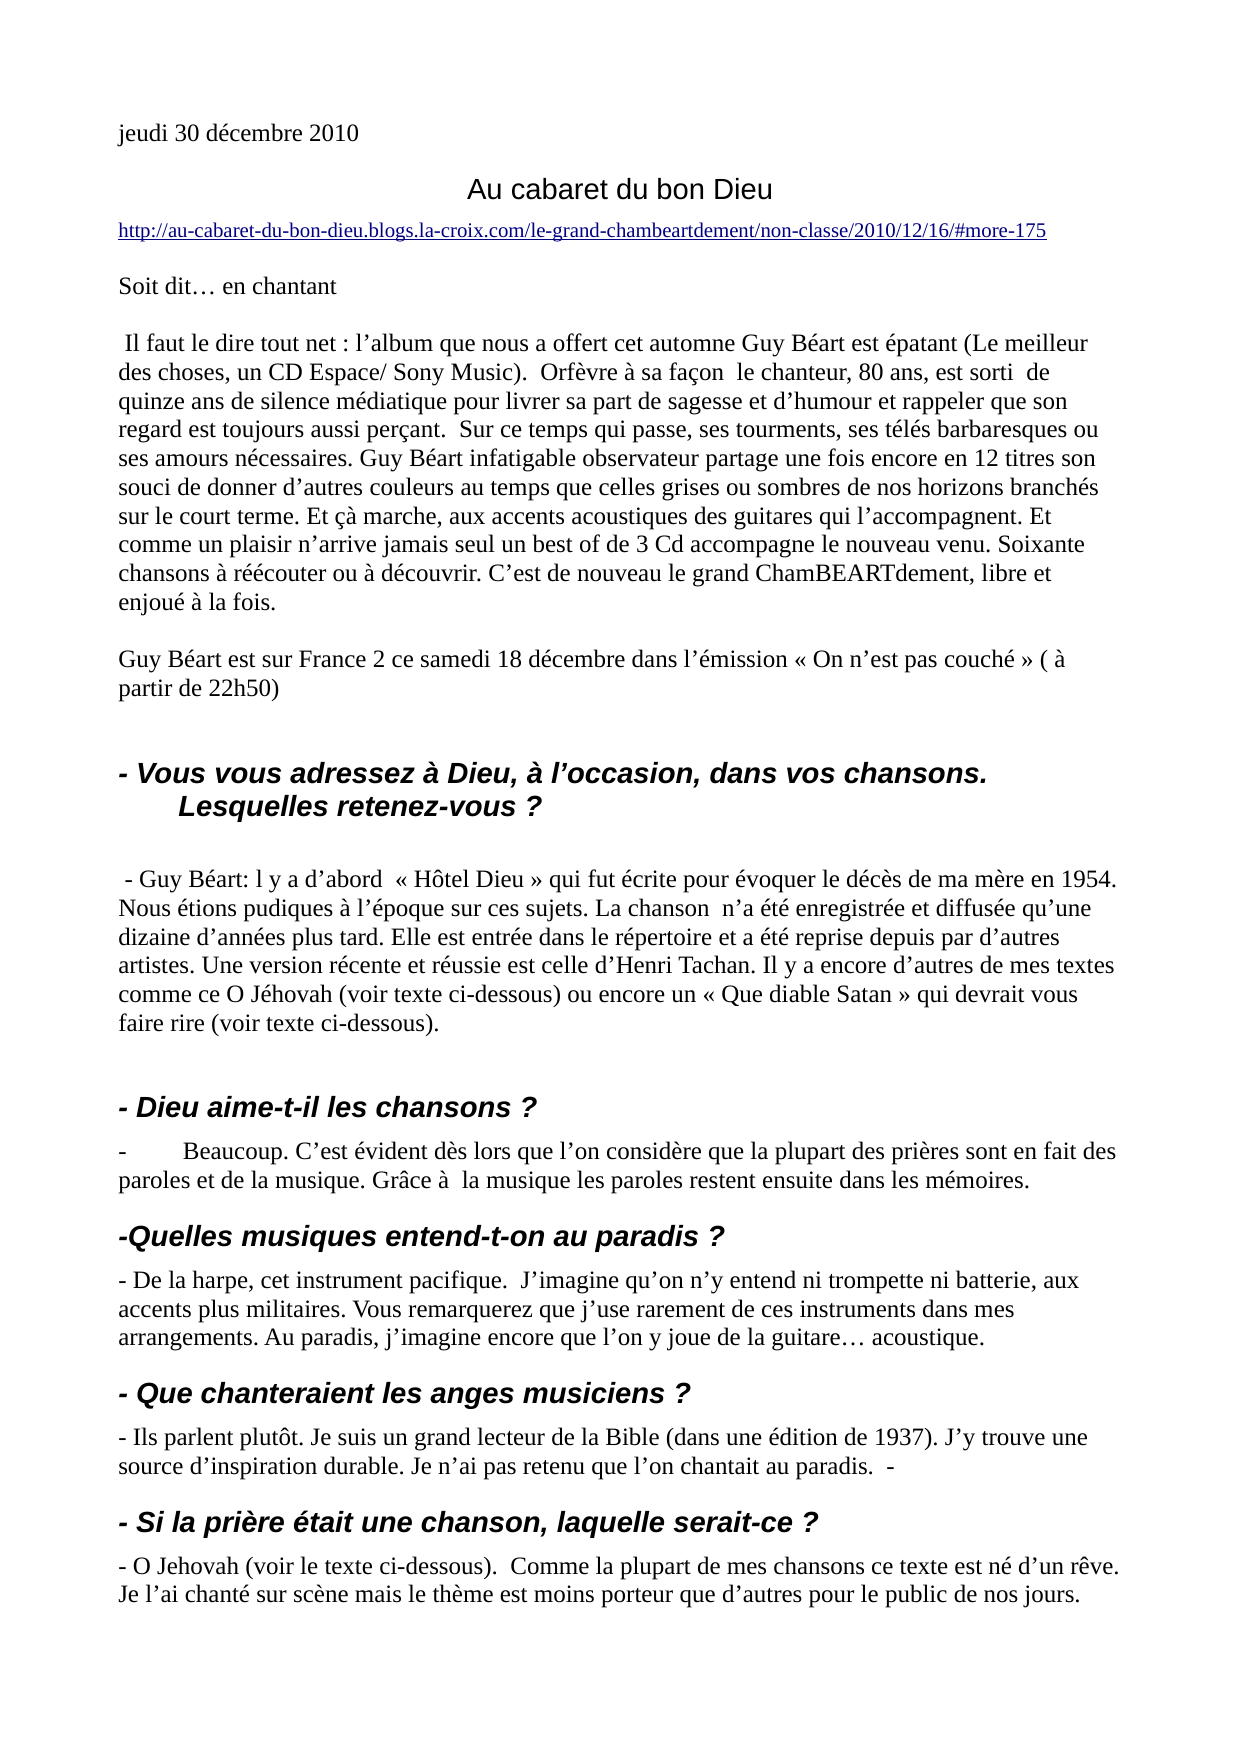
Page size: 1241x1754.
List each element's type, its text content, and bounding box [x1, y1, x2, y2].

subtitle - Si la prière était une chanson, laquelle serait-ce ? [118, 1505, 1122, 1538]
text - O Jehovah (voir le texte ci-dessous). Comme la plupart de mes chansons ce texte est né d’un rêve. Je l’ai chanté sur scène mais le thème est moins porteur que d’autres pour le public de nos jours. [118, 1551, 1122, 1608]
subtitle - Vous vous adressez à Dieu, à l’occasion, dans vos chansons. Lesquelles retenez-vous ? [118, 756, 1122, 823]
text - De la harpe, cet instrument pacifique. J’imagine qu’on n’y entend ni trompette ni batterie, aux accents plus militaires. Vous remarquerez que j’use rarement de ces instruments dans mes arrangements. Au paradis, j’imagine encore que l’on y joue de la guitare… acoustique. [118, 1265, 1122, 1351]
subtitle - Dieu aime-t-il les chansons ? [118, 1090, 1122, 1124]
subtitle Au cabaret du bon Dieu [118, 172, 1122, 205]
text jeudi 30 décembre 2010 [118, 118, 1122, 147]
text - Ils parlent plutôt. Je suis un grand lecteur de la Bible (dans une édition de 1937). J’y trouve une source d’inspiration durable. Je n’ai pas retenu que l’on chantait au paradis. - [118, 1422, 1122, 1480]
text - Beaucoup. C’est évident dès lors que l’on considère que la plupart des prières sont en fait des paroles et de la musique. Grâce à la musique les paroles restent ensuite dans les mémoires. [118, 1136, 1122, 1194]
text Guy Béart est sur France 2 ce samedi 18 décembre dans l’émission « On n’est pas couché » ( à partir de 22h50) [118, 644, 1122, 702]
subtitle - Que chanteraient les anges musiciens ? [118, 1376, 1122, 1410]
subtitle -Quelles musiques entend-t-on au paradis ? [118, 1219, 1122, 1252]
text Il faut le dire tout net : l’album que nous a offert cet automne Guy Béart est épatant (Le meilleur des choses, un CD Espace/ Sony Music). Orfèvre à sa façon le chanteur, 80 ans, est sorti de quinze ans de silence médiatique pour livrer sa part de sagesse et d’humour et rappeler que son regard est toujours aussi perçant. Sur ce temps qui passe, ses tourments, ses télés barbaresques ou ses amours nécessaires. Guy Béart infatigable observateur partage une fois encore en 12 titres son souci de donner d’autres couleurs au temps que celles grises ou sombres de nos horizons branchés sur le court terme. Et çà marche, aux accents acoustiques des guitares qui l’accompagnent. Et comme un plaisir n’arrive jamais seul un best of de 3 Cd accompagne le nouveau venu. Soixante chansons à réécouter ou à découvrir. C’est de nouveau le grand ChamBEARTdement, libre et enjoué à la fois. [118, 328, 1122, 616]
text Soit dit… en chantant [118, 271, 1122, 299]
text - Guy Béart: l y a d’abord « Hôtel Dieu » qui fut écrite pour évoquer le décès de ma mère en 1954. Nous étions pudiques à l’époque sur ces sujets. La chanson n’a été enregistrée et diffusée qu’une dizaine d’années plus tard. Elle est entrée dans le répertoire et a été reprise depuis par d’autres artistes. Une version récente et réussie est celle d’Henri Tachan. Il y a encore d’autres de mes textes comme ce O Jéhovah (voir texte ci-dessous) ou encore un « Que diable Satan » qui devrait vous faire rire (voir texte ci-dessous). [118, 864, 1122, 1037]
text http://au-cabaret-du-bon-dieu.blogs.la-croix.com/le-grand-chambeartdement/non-classe/2010/12/16/#more-175 [118, 218, 1122, 242]
